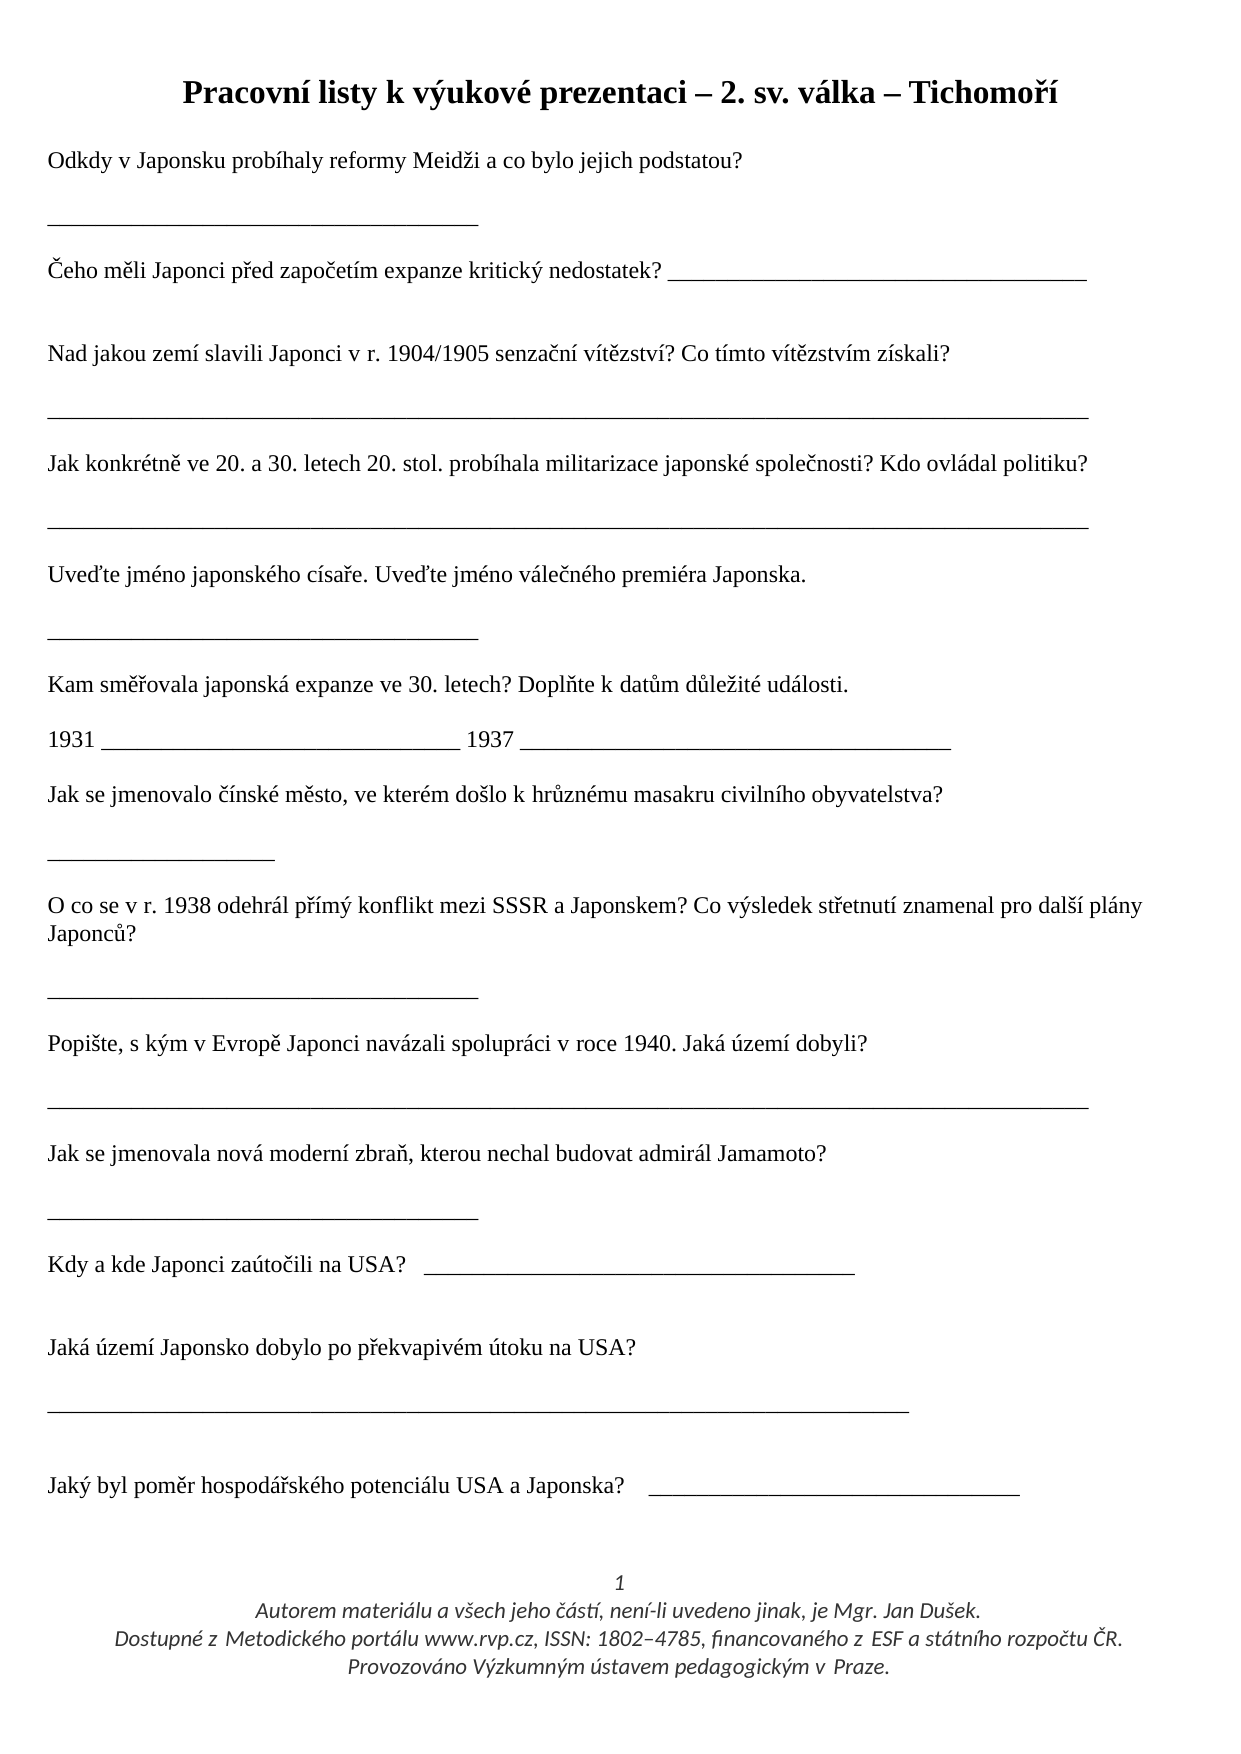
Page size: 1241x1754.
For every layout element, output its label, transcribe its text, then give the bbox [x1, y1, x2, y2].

text Jaký byl poměr hospodářského potenciálu USA a Japonska? _______________________________ [47, 1471, 1193, 1498]
text Jak se jmenovala nová moderní zbraň, kterou nechal budovat admirál Jamamoto? [47, 1139, 1193, 1167]
text ____________________________________ [47, 201, 1193, 228]
subtitle Pracovní listy k výukové prezentaci – 2. sv. válka – Tichomoří [47, 72, 1193, 111]
text Kdy a kde Japonci zaútočili na USA? ____________________________________ [47, 1250, 1193, 1277]
text Odkdy v Japonsku probíhaly reformy Meidži a co bylo jejich podstatou? [47, 146, 1193, 173]
text Jak konkrétně ve 20. a 30. letech 20. stol. probíhala militarizace japonské společnosti? Kdo ovládal politiku? [47, 449, 1193, 477]
text ________________________________________________________________________ [47, 1388, 1193, 1415]
text Popište, s kým v Evropě Japonci navázali spolupráci v roce 1940. Jaká území dobyli? [47, 1029, 1193, 1057]
text ____________________________________ [47, 615, 1193, 642]
text ___________________ [47, 836, 1193, 863]
text Čeho měli Japonci před započetím expanze kritický nedostatek? ___________________________________ [47, 256, 1193, 284]
text Jak se jmenovalo čínské město, ve kterém došlo k hrůznému masakru civilního obyvatelstva? [47, 781, 1193, 808]
text Nad jakou zemí slavili Japonci v r. 1904/1905 senzační vítězství? Co tímto vítězstvím získali? [47, 339, 1193, 366]
text Uveďte jméno japonského císaře. Uveďte jméno válečného premiéra Japonska. [47, 560, 1193, 587]
text Jaká území Japonsko dobylo po překvapivém útoku na USA? [47, 1333, 1193, 1360]
text Kam směřovala japonská expanze ve 30. letech? Doplňte k datům důležité události. [47, 670, 1193, 698]
text ____________________________________ [47, 974, 1193, 1001]
text 1931 ______________________________ 1937 ____________________________________ [47, 725, 1193, 753]
text _______________________________________________________________________________________ [47, 394, 1193, 422]
text _______________________________________________________________________________________ [47, 1084, 1193, 1112]
text _______________________________________________________________________________________ [47, 504, 1193, 532]
text O co se v r. 1938 odehrál přímý konflikt mezi SSSR a Japonskem? Co výsledek střetnutí znamenal pro další plány Japonců? [47, 891, 1193, 946]
text ____________________________________ [47, 1194, 1193, 1222]
